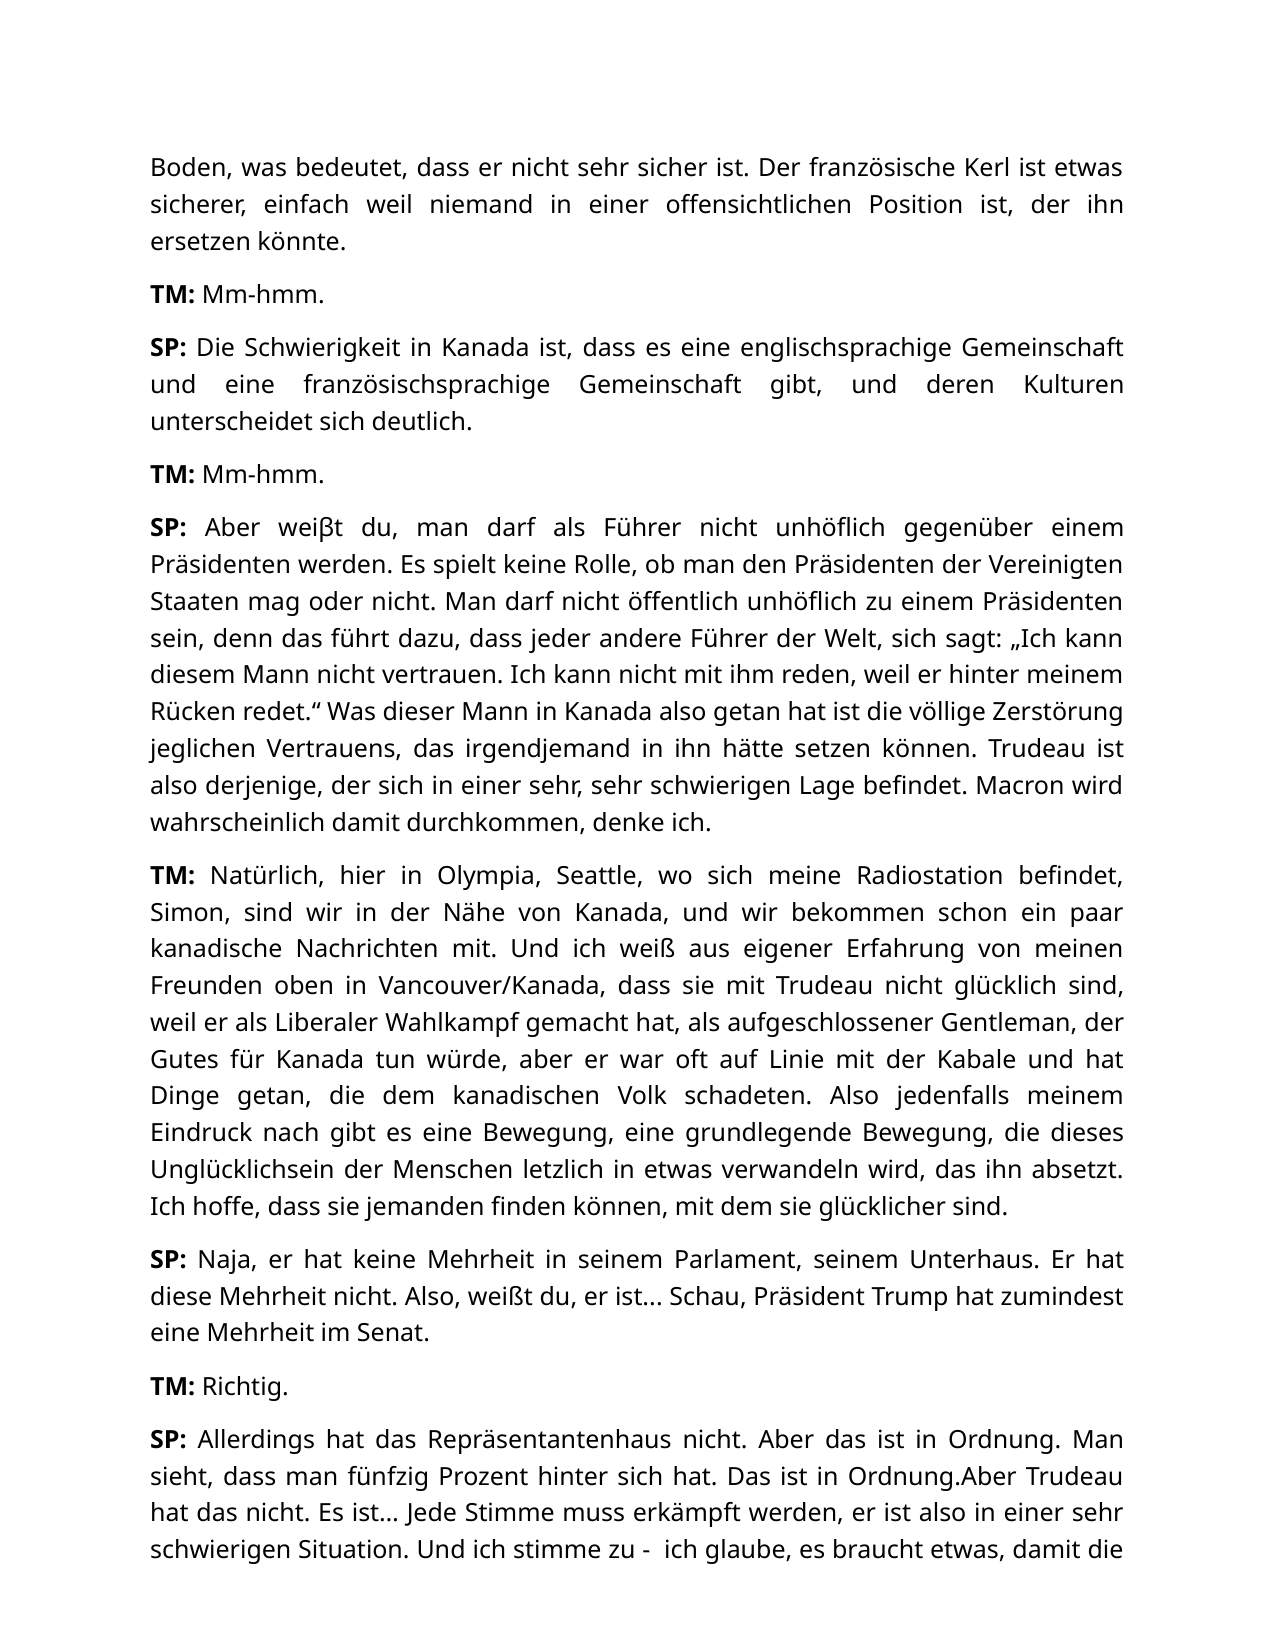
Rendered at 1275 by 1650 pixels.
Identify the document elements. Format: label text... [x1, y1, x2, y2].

text TM: Natürlich, hier in Olympia, Seattle, wo sich meine Radiostation befindet, Simon, sind wir in der Nähe von Kanada, und wir bekommen schon ein paar kanadische Nachrichten mit. Und ich weiß aus eigener Erfahrung von meinen Freunden oben in Vancouver/Kanada, dass sie mit Trudeau nicht glücklich sind, weil er als Liberaler Wahlkampf gemacht hat, als aufgeschlossener Gentleman, der Gutes für Kanada tun würde, aber er war oft auf Linie mit der Kabale und hat Dinge getan, die dem kanadischen Volk schadeten. Also jedenfalls meinem Eindruck nach gibt es eine Bewegung, eine grundlegende Bewegung, die dieses Unglücklichsein der Menschen letzlich in etwas verwandeln wird, das ihn absetzt. Ich hoffe, dass sie jemanden finden können, mit dem sie glücklicher sind. [150, 857, 1125, 1222]
text SP: Naja, er hat keine Mehrheit in seinem Parlament, seinem Unterhaus. Er hat diese Mehrheit nicht. Also, weißt du, er ist... Schau, Präsident Trump hat zumindest eine Mehrheit im Senat. [150, 1242, 1125, 1349]
text Boden, was bedeutet, dass er nicht sehr sicher ist. Der französische Kerl ist etwas sicherer, einfach weil niemand in einer offensichtlichen Position ist, der ihn ersetzen könnte. [150, 150, 1125, 258]
text TM: Mm-hmm. [150, 457, 1125, 491]
text SP: Aber weiβt du, man darf als Führer nicht unhöflich gegenüber einem Präsidenten werden. Es spielt keine Rolle, ob man den Präsidenten der Vereinigten Staaten mag oder nicht. Man darf nicht öffentlich unhöflich zu einem Präsidenten sein, denn das führt dazu, dass jeder andere Führer der Welt, sich sagt: „Ich kann diesem Mann nicht vertrauen. Ich kann nicht mit ihm reden, weil er hinter meinem Rücken redet.“ Was dieser Mann in Kanada also getan hat ist die völlige Zerstörung jeglichen Vertrauens, das irgendjemand in ihn hätte setzen können. Trudeau ist also derjenige, der sich in einer sehr, sehr schwierigen Lage befindet. Macron wird wahrscheinlich damit durchkommen, denke ich. [150, 510, 1125, 838]
text SP: Allerdings hat das Repräsentantenhaus nicht. Aber das ist in Ordnung. Man sieht, dass man fünfzig Prozent hinter sich hat. Das ist in Ordnung.Aber Trudeau hat das nicht. Es ist… Jede Stimme muss erkämpft werden, er ist also in einer sehr schwierigen Situation. Und ich stimme zu - ich glaube, es braucht etwas, damit die [150, 1422, 1125, 1566]
text SP: Die Schwierigkeit in Kanada ist, dass es eine englischsprachige Gemeinschaft und eine französischsprachige Gemeinschaft gibt, und deren Kulturen unterscheidet sich deutlich. [150, 330, 1125, 438]
text TM: Mm-hmm. [150, 277, 1125, 311]
text TM: Richtig. [150, 1368, 1125, 1402]
